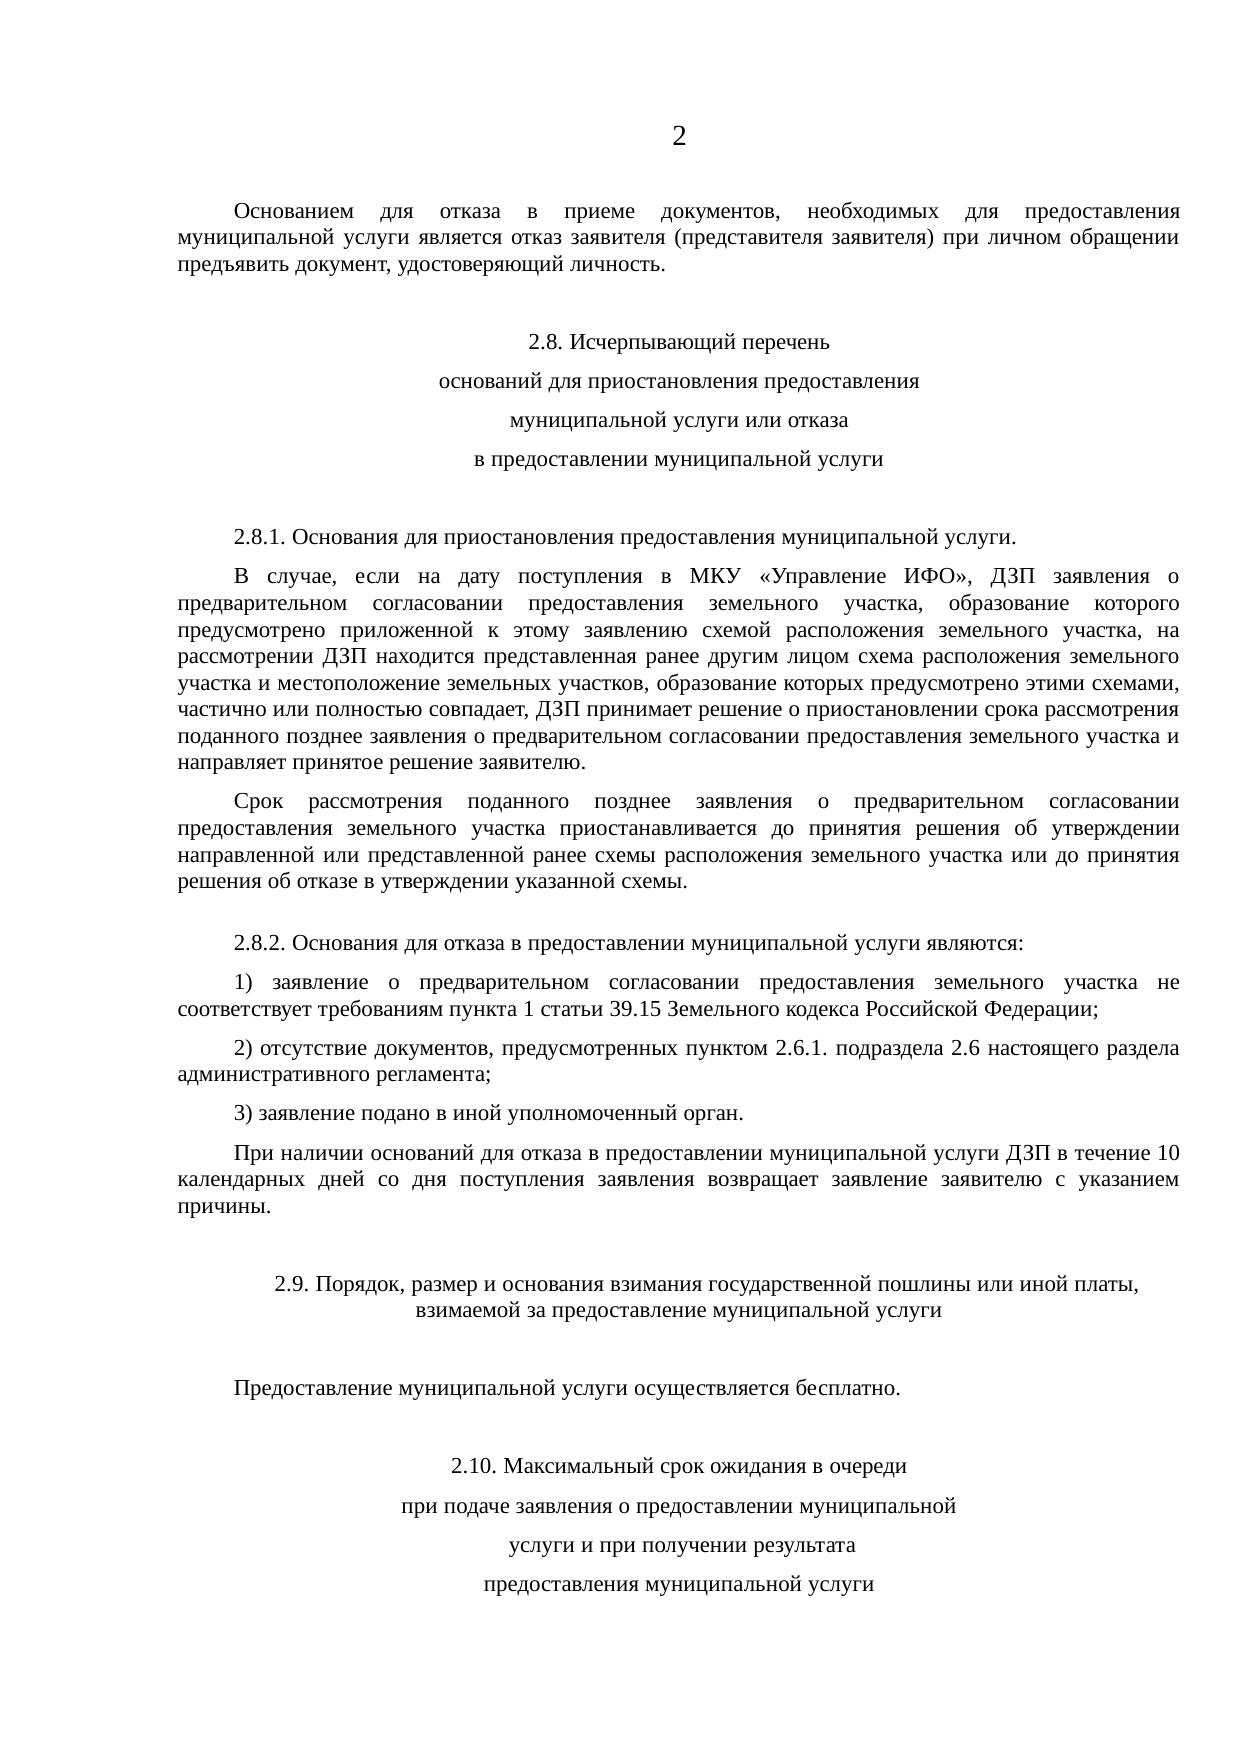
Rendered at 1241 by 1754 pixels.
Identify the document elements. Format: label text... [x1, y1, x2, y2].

text 2.10. Максимальный срок ожидания в очереди [177, 1452, 1181, 1479]
text 2.9. Порядок, размер и основания взимания государственной пошлины или иной платы, взимаемой за предоставление муниципальной услуги [177, 1269, 1181, 1323]
text 3) заявление подано в иной уполномоченный орган. [177, 1099, 1181, 1126]
text При наличии оснований для отказа в предоставлении муниципальной услуги ДЗП в течение 10 календарных дней со дня поступления заявления возвращает заявление заявителю с указанием причины. [177, 1138, 1181, 1218]
text Предоставление муниципальной услуги осуществляется бесплатно. [177, 1374, 1181, 1401]
text 2.8.1. Основания для приостановления предоставления муниципальной услуги. [177, 523, 1181, 550]
text в предоставлении муниципальной услуги [177, 445, 1181, 472]
text при подаче заявления о предоставлении муниципальной [177, 1491, 1181, 1518]
text Основанием для отказа в приеме документов, необходимых для предоставления муниципальной услуги является отказ заявителя (представителя заявителя) при личном обращении предъявить документ, удостоверяющий личность. [177, 197, 1181, 276]
text предоставления муниципальной услуги [177, 1569, 1181, 1596]
text В случае, если на дату поступления в МКУ «Управление ИФО», ДЗП заявления о предварительном согласовании предоставления земельного участка, образование которого предусмотрено приложенной к этому заявлению схемой расположения земельного участка, на рассмотрении ДЗП находится представленная ранее другим лицом схема расположения земельного участка и местоположение земельных участков, образование которых предусмотрено этими схемами, частично или полностью совпадает, ДЗП принимает решение о приостановлении срока рассмотрения поданного позднее заявления о предварительном согласовании предоставления земельного участка и направляет принятое решение заявителю. [177, 562, 1181, 775]
text муниципальной услуги или отказа [177, 406, 1181, 433]
text Срок рассмотрения поданного позднее заявления о предварительном согласовании предоставления земельного участка приостанавливается до принятия решения об утверждении направленной или представленной ранее схемы расположения земельного участка или до принятия решения об отказе в утверждении указанной схемы. [177, 787, 1181, 893]
text оснований для приостановления предоставления [177, 367, 1181, 393]
text 2.8.2. Основания для отказа в предоставлении муниципальной услуги являются: [177, 929, 1181, 956]
text 2) отсутствие документов, предусмотренных пунктом 2.6.1. подраздела 2.6 настоящего раздела административного регламента; [177, 1034, 1181, 1087]
text 2.8. Исчерпывающий перечень [177, 328, 1181, 354]
text услуги и при получении результата [177, 1531, 1181, 1557]
text 1) заявление о предварительном согласовании предоставления земельного участка не соответствует требованиям пункта 1 статьи 39.15 Земельного кодекса Российской Федерации; [177, 968, 1181, 1021]
